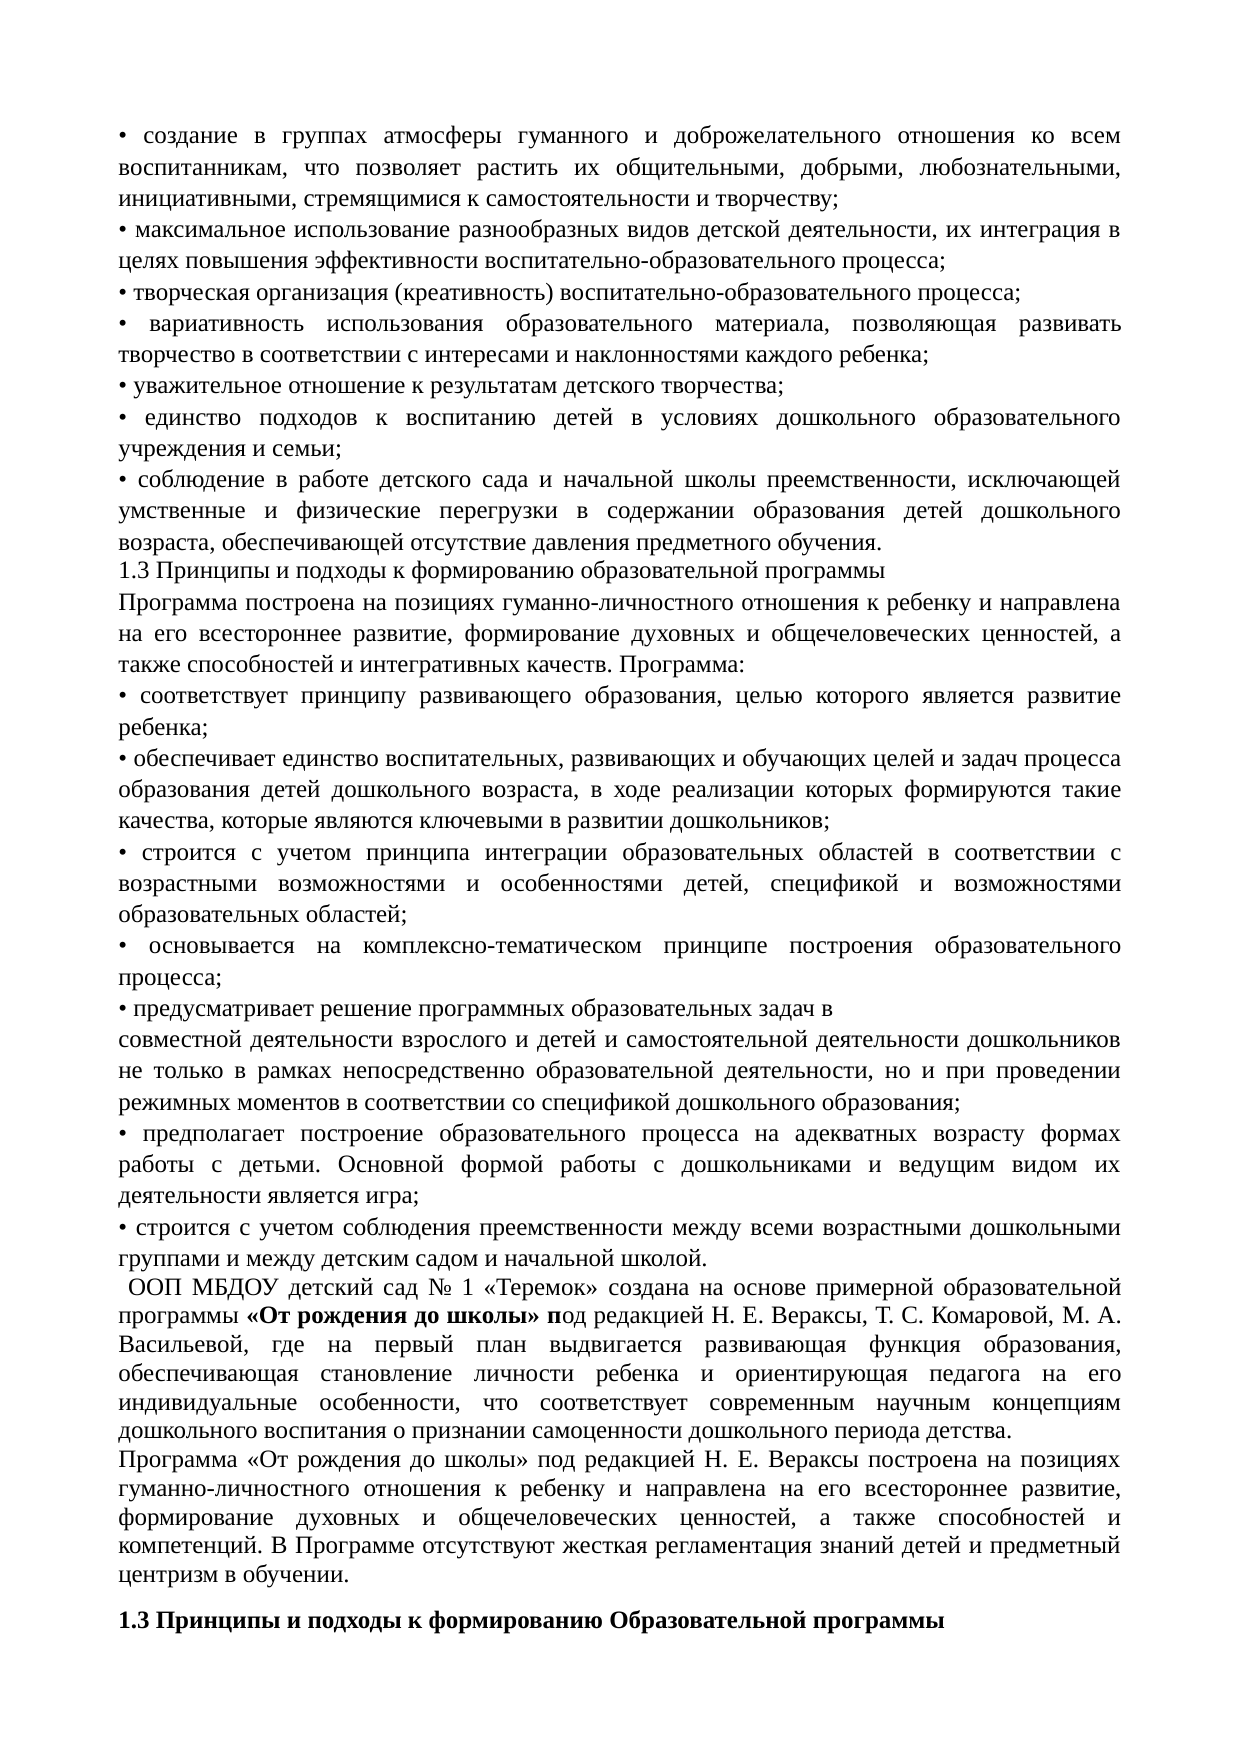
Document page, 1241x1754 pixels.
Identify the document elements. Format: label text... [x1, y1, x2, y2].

text • основывается на комплексно-тематическом принципе построения образовательного процесса; [118, 928, 1122, 991]
text • строится с учетом принципа интеграции образовательных областей в соответствии с возрастными возможностями и особенностями детей, спецификой и возможностями образовательных областей; [118, 834, 1122, 928]
text • создание в группах атмосферы гуманного и доброжелательного отношения ко всем воспитанникам, что позволяет растить их общительными, добрыми, любознательными, инициативными, стремящимися к самостоятельности и творчеству; [118, 118, 1122, 212]
text 1.3 Принципы и подходы к формированию образовательной программы [118, 556, 1122, 584]
text Программа «От рождения до школы» под редакцией Н. Е. Вераксы построена на позициях гуманно-личностного отношения к ребенку и направлена на его всестороннее развитие, формирование духовных и общечеловеческих ценностей, а также способностей и компетенций. В Программе отсутствуют жесткая регламентация знаний детей и предметный центризм в обучении. [118, 1444, 1122, 1588]
text 1.3 Принципы и подходы к формированию Образовательной программы [118, 1603, 1122, 1634]
text • предусматривает решение программных образовательных задач в [118, 991, 1122, 1022]
text • единство подходов к воспитанию детей в условиях дошкольного образовательного учреждения и семьи; [118, 399, 1122, 462]
text • соблюдение в работе детского сада и начальной школы преемственности, исключающей умственные и физические перегрузки в содержании образования детей дошкольного возраста, обеспечивающей отсутствие давления предметного обучения. [118, 462, 1122, 556]
text • обеспечивает единство воспитательных, развивающих и обучающих целей и задач процесса образования детей дошкольного возраста, в ходе реализации которых формируются такие качества, которые являются ключевыми в развитии дошкольников; [118, 741, 1122, 834]
text • уважительное отношение к результатам детского творчества; [118, 368, 1122, 399]
text ООП МБДОУ детский сад № 1 «Теремок» создана на основе примерной образовательной программы «От рождения до школы» под редакцией Н. Е. Вераксы, Т. С. Комаровой, М. А. Васильевой, где на первый план выдвигается развивающая функция образования, обеспечивающая становление личности ребенка и ориентирующая педагога на его индивидуальные особенности, что соответствует современным научным концепциям дошкольного воспитания о признании самоценности дошкольного периода детства. [118, 1272, 1122, 1444]
text • творческая организация (креативность) воспитательно-образовательного процесса; [118, 274, 1122, 306]
text • вариативность использования образовательного материала, позволяющая развивать творчество в соответствии с интересами и наклонностями каждого ребенка; [118, 306, 1122, 368]
text • строится с учетом соблюдения преемственности между всеми возрастными дошкольными группами и между детским садом и начальной школой. [118, 1209, 1122, 1272]
text совместной деятельности взрослого и детей и самостоятельной деятельности дошкольников не только в рамках непосредственно образовательной деятельности, но и при проведении режимных моментов в соответствии со спецификой дошкольного образования; [118, 1022, 1122, 1116]
text Программа построена на позициях гуманно-личностного отношения к ребенку и направлена на его всестороннее развитие, формирование духовных и общечеловеческих ценностей, а также способностей и интегративных качеств. Программа: [118, 584, 1122, 678]
text • предполагает построение образовательного процесса на адекватных возрасту формах работы с детьми. Основной формой работы с дошкольниками и ведущим видом их деятельности является игра; [118, 1116, 1122, 1209]
text • максимальное использование разнообразных видов детской деятельности, их интеграция в целях повышения эффективности воспитательно-образовательного процесса; [118, 212, 1122, 274]
text • соответствует принципу развивающего образования, целью которого является развитие ребенка; [118, 678, 1122, 741]
